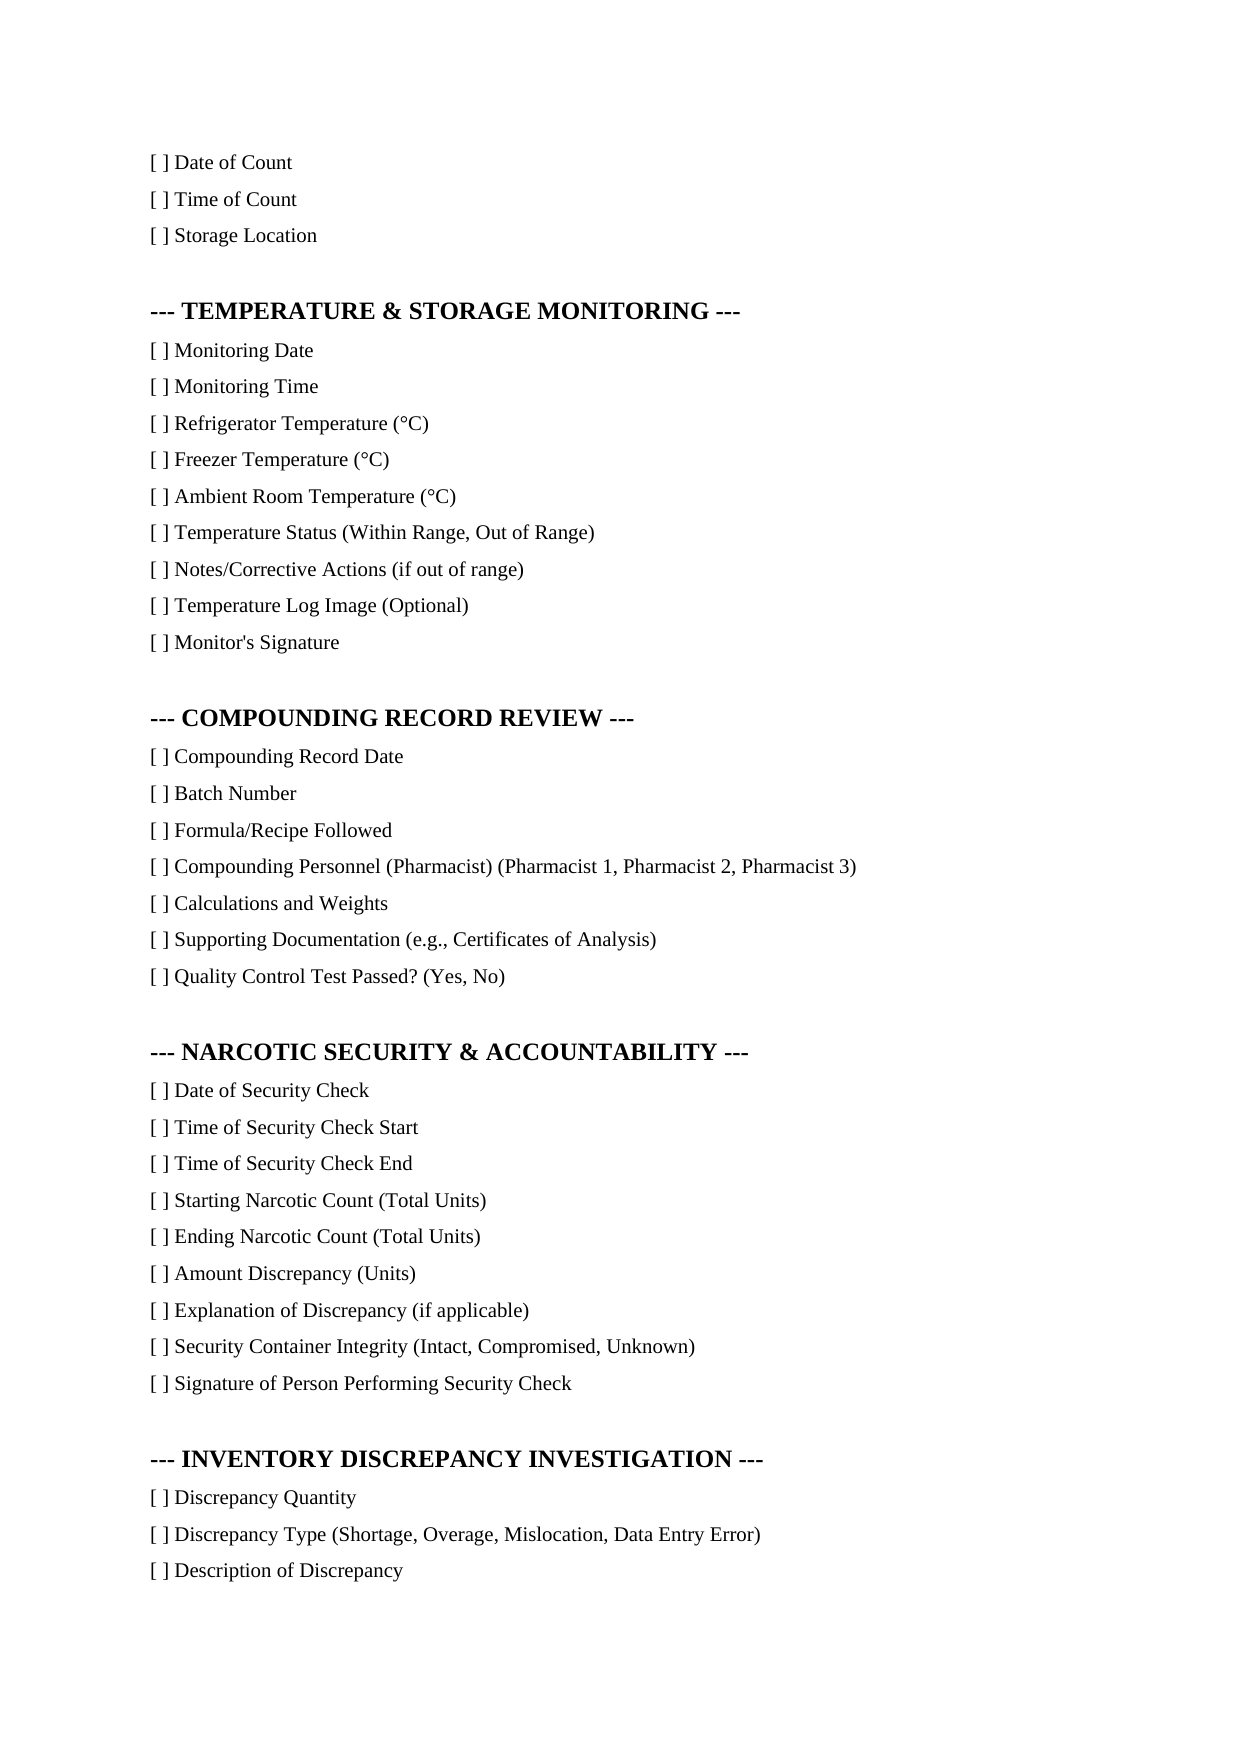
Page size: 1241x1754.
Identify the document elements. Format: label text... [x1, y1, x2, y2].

text [ ] Refrigerator Temperature (°C) [150, 411, 1090, 435]
text [ ] Freezer Temperature (°C) [150, 447, 1090, 471]
text [ ] Explanation of Discrepancy (if applicable) [150, 1297, 1090, 1322]
text [ ] Discrepancy Type (Shortage, Overage, Mislocation, Data Entry Error) [150, 1522, 1090, 1546]
text [ ] Amount Discrepancy (Units) [150, 1261, 1090, 1285]
text [ ] Formula/Recipe Followed [150, 817, 1090, 842]
text [ ] Supporting Documentation (e.g., Certificates of Analysis) [150, 927, 1090, 951]
text --- NARCOTIC SECURITY & ACCOUNTABILITY --- [150, 1037, 1090, 1066]
text [ ] Discrepancy Quantity [150, 1485, 1090, 1509]
text [ ] Security Container Integrity (Intact, Compromised, Unknown) [150, 1334, 1090, 1358]
text [ ] Starting Narcotic Count (Total Units) [150, 1188, 1090, 1212]
text [ ] Quality Control Test Passed? (Yes, No) [150, 964, 1090, 988]
text [ ] Temperature Status (Within Range, Out of Range) [150, 520, 1090, 544]
text [ ] Description of Discrepancy [150, 1558, 1090, 1582]
text [ ] Monitoring Date [150, 337, 1090, 362]
text [ ] Monitoring Time [150, 374, 1090, 398]
text --- COMPOUNDING RECORD REVIEW --- [150, 703, 1090, 732]
text [ ] Ambient Room Temperature (°C) [150, 484, 1090, 508]
text [ ] Batch Number [150, 781, 1090, 805]
text [ ] Calculations and Weights [150, 891, 1090, 915]
text [ ] Time of Security Check Start [150, 1115, 1090, 1139]
text [ ] Time of Security Check End [150, 1151, 1090, 1175]
text [ ] Signature of Person Performing Security Check [150, 1371, 1090, 1395]
text [ ] Time of Count [150, 187, 1090, 211]
text [ ] Compounding Personnel (Pharmacist) (Pharmacist 1, Pharmacist 2, Pharmacist 3) [150, 854, 1090, 878]
text [ ] Date of Security Check [150, 1078, 1090, 1102]
text --- INVENTORY DISCREPANCY INVESTIGATION --- [150, 1444, 1090, 1472]
text [ ] Ending Narcotic Count (Total Units) [150, 1224, 1090, 1248]
text --- TEMPERATURE & STORAGE MONITORING --- [150, 296, 1090, 325]
text [ ] Date of Count [150, 150, 1090, 174]
text [ ] Notes/Corrective Actions (if out of range) [150, 557, 1090, 581]
text [ ] Temperature Log Image (Optional) [150, 593, 1090, 617]
text [ ] Monitor's Signature [150, 630, 1090, 654]
text [ ] Compounding Record Date [150, 744, 1090, 768]
text [ ] Storage Location [150, 223, 1090, 247]
